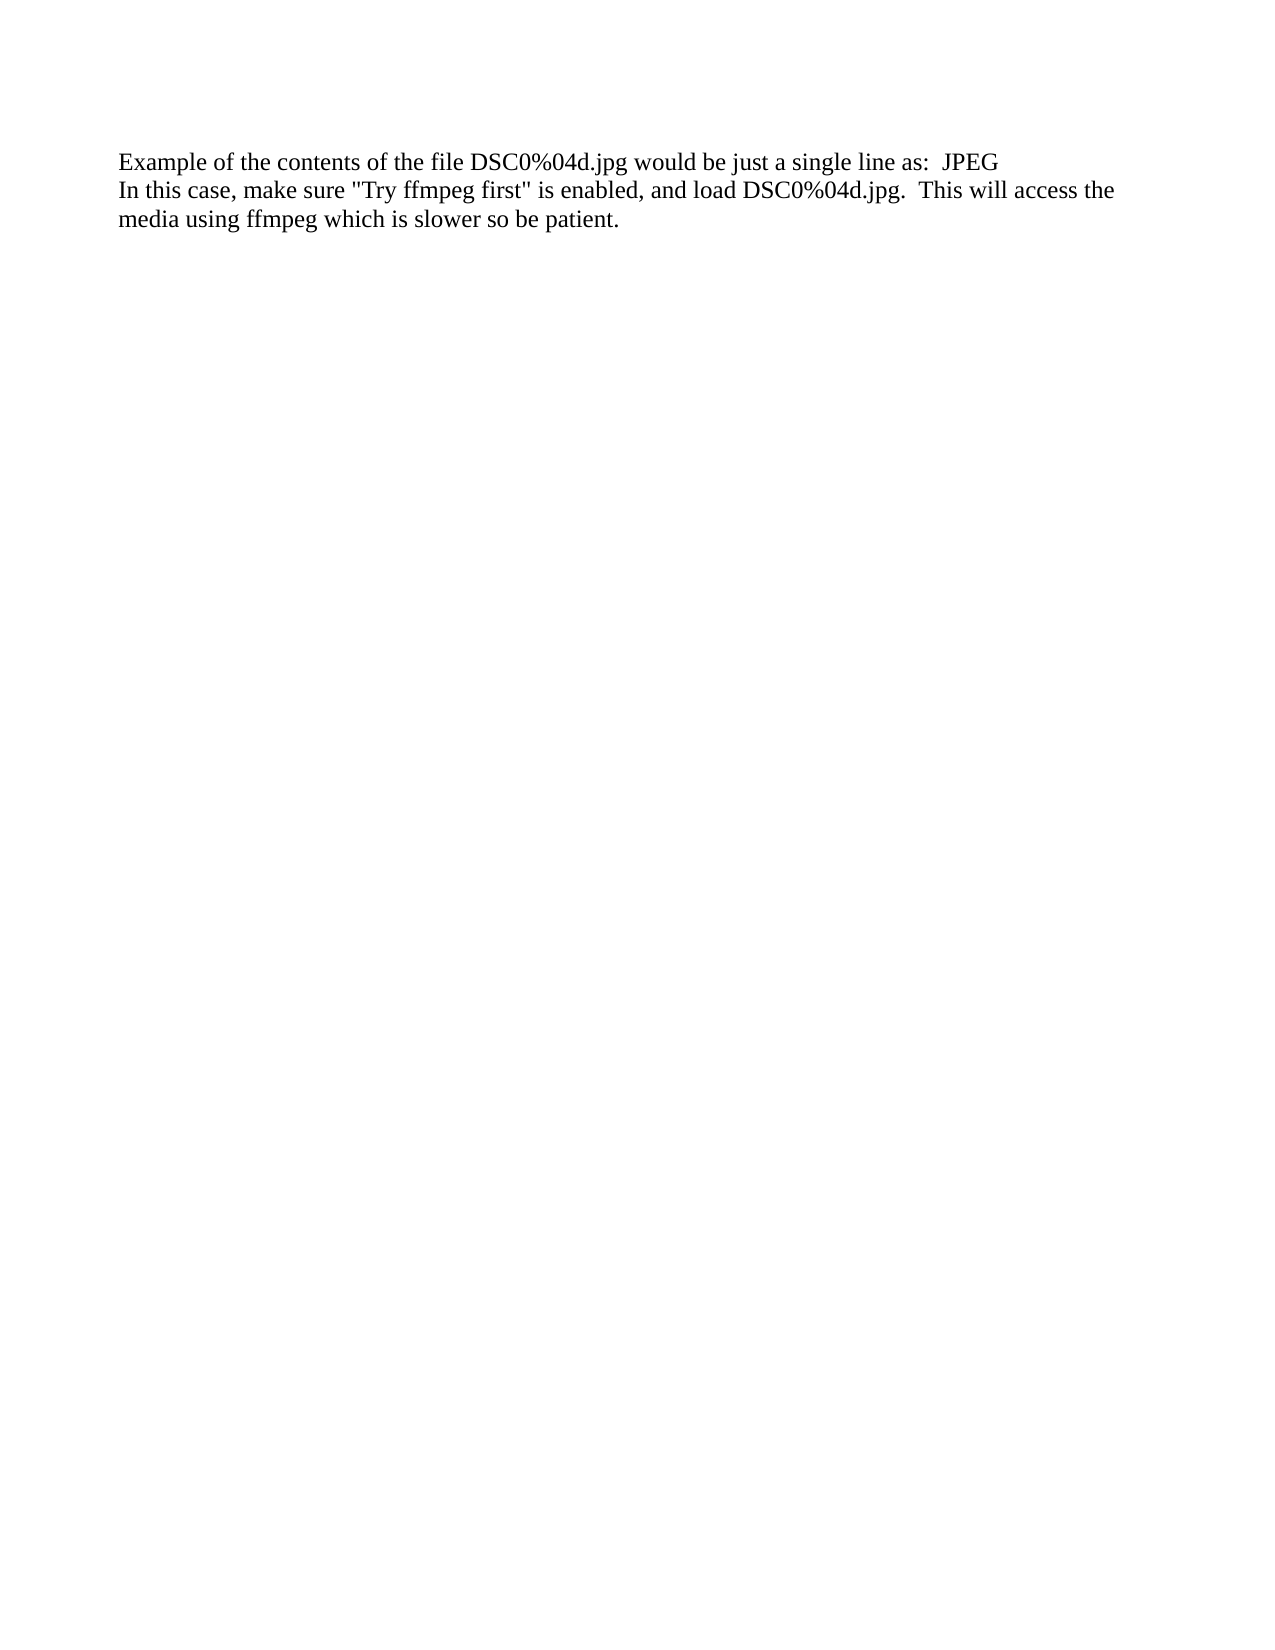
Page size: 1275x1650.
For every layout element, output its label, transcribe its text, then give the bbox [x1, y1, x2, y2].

text In this case, make sure "Try ffmpeg first" is enabled, and load DSC0%04d.jpg. This will access the media using ffmpeg which is slower so be patient. [118, 176, 1157, 262]
text Example of the contents of the file DSC0%04d.jpg would be just a single line as: JPEG [118, 118, 1157, 176]
